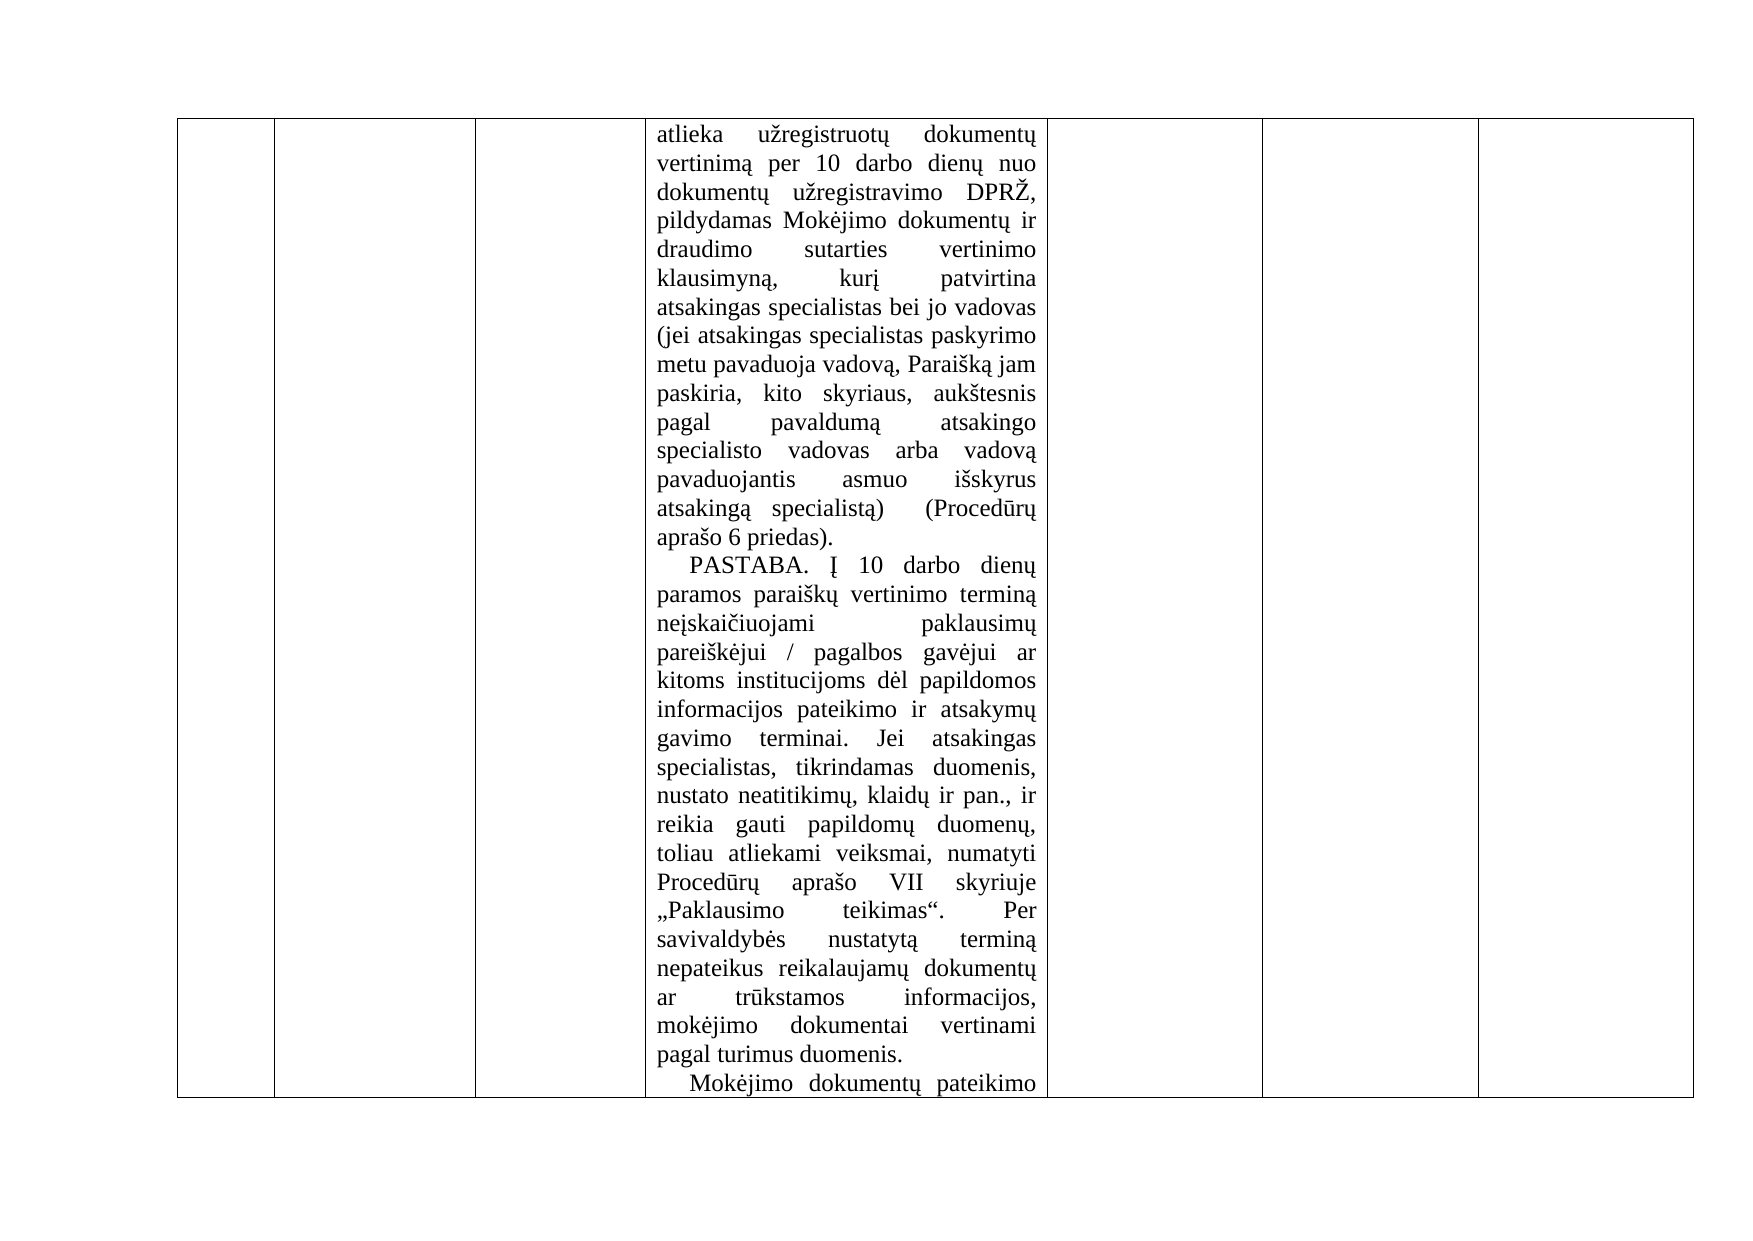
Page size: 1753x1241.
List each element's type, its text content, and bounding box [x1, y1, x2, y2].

table_cell [275, 119, 475, 1097]
table_cell [1479, 119, 1693, 1097]
table_cell [1048, 119, 1262, 1097]
table_cell [1263, 119, 1478, 1097]
table_cell atlieka užregistruotų dokumentų vertinimą per 10 darbo dienų nuo dokumentų užregistravimo DPRŽ, pildydamas Mokėjimo dokumentų ir draudimo sutarties vertinimo klausimyną, kurį patvirtina atsakingas specialistas bei jo vadovas (jei atsakingas specialistas paskyrimo metu pavaduoja vadovą, Paraišką jam paskiria, kito skyriaus, aukštesnis pagal pavaldumą atsakingo specialisto vadovas arba vadovą pavaduojantis asmuo išskyrus atsakingą specialistą) (Procedūrų aprašo 6 priedas). PASTABA. Į 10 darbo dienų paramos paraiškų vertinimo terminą neįskaičiuojami paklausimų pareiškėjui / pagalbos gavėjui ar kitoms institucijoms dėl papildomos informacijos pateikimo ir atsakymų gavimo terminai. Jei atsakingas specialistas, tikrindamas duomenis, nustato neatitikimų, klaidų ir pan., ir reikia gauti papildomų duomenų, toliau atliekami veiksmai, numatyti Procedūrų aprašo VII skyriuje „Paklausimo teikimas“. Per savivaldybės nustatytą terminą nepateikus reikalaujamų dokumentų ar trūkstamos informacijos, mokėjimo dokumentai vertinami pagal turimus duomenis. Mokėjimo dokumentų pateikimo [646, 119, 1047, 1097]
table_cell [178, 119, 274, 1097]
table_cell [476, 119, 645, 1097]
